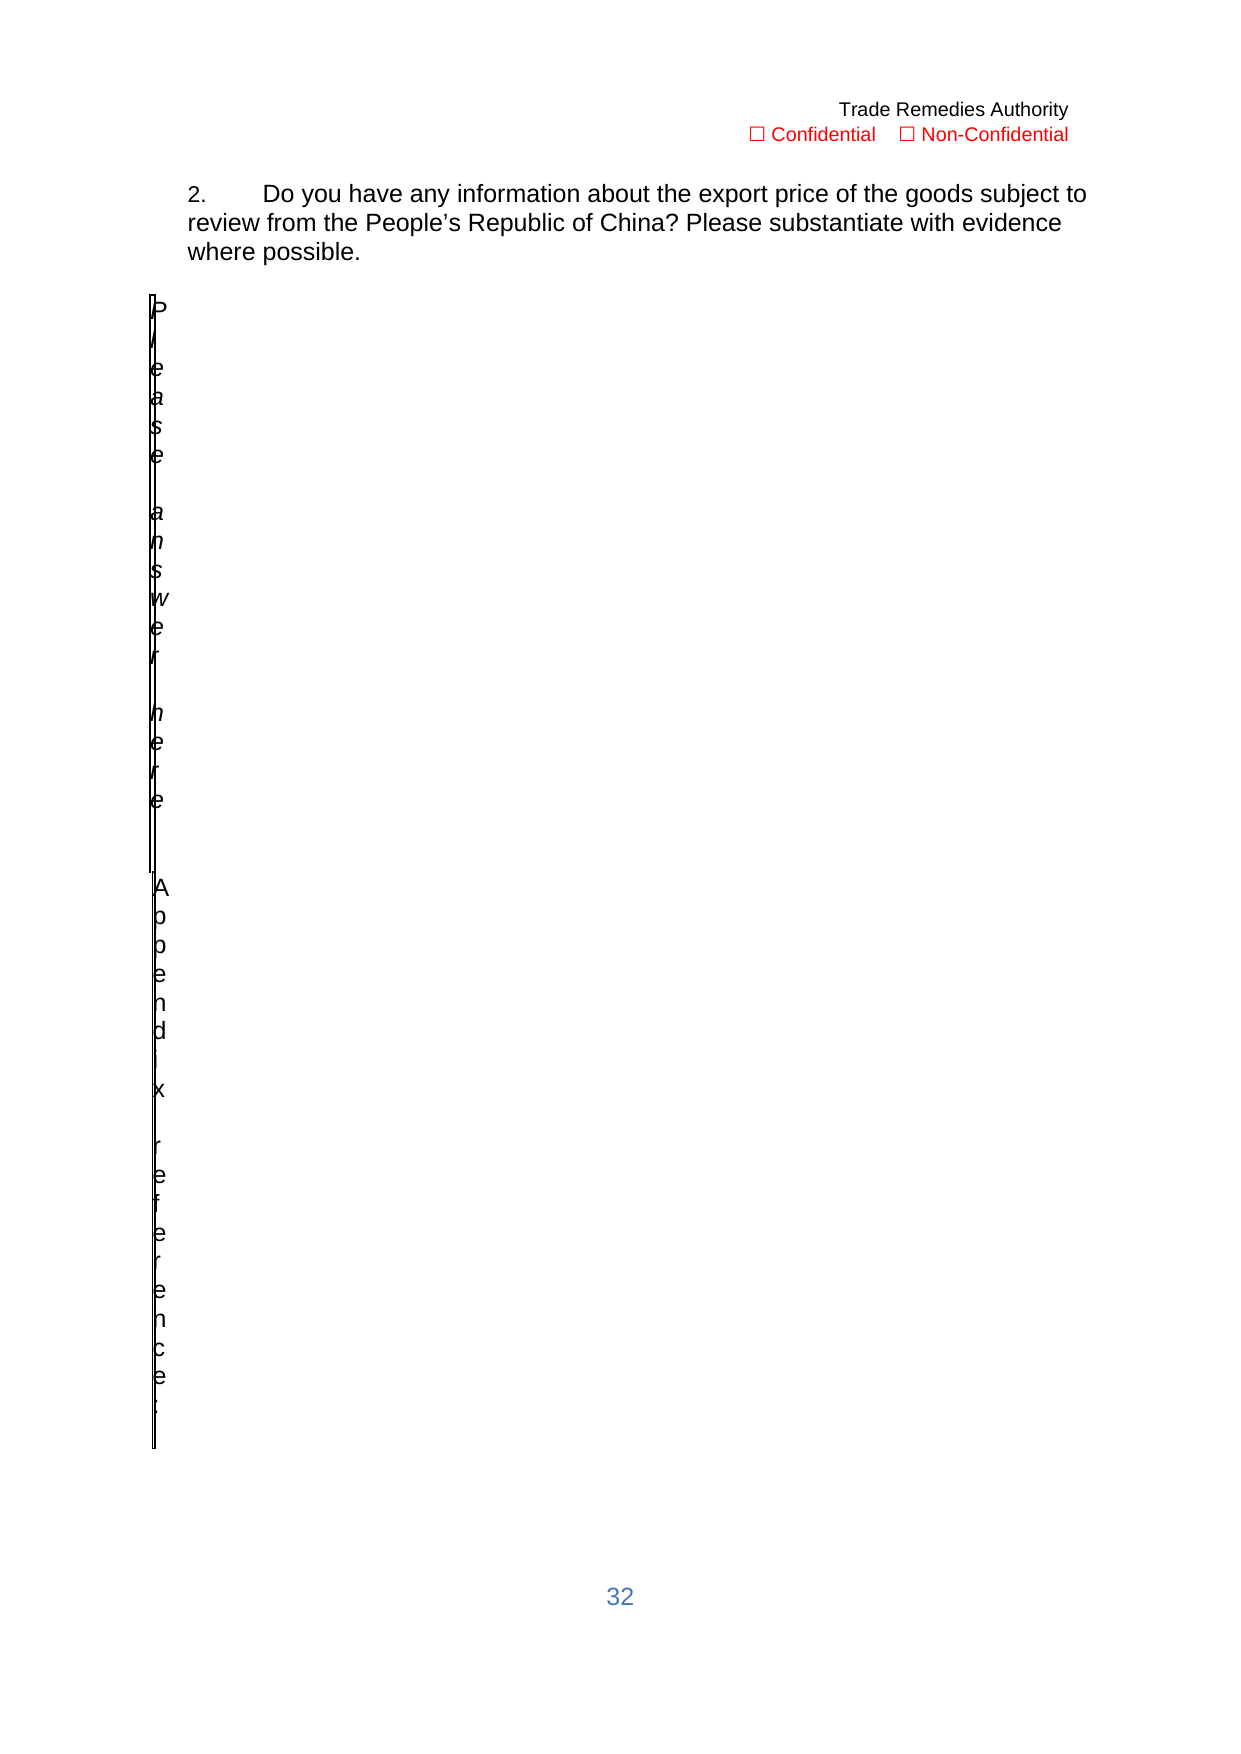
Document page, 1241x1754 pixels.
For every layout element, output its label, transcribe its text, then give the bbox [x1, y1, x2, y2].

list Do you have any information about the export price of the goods subject to review from the People’s Republic of China? Please substantiate with evidence where possible. [187, 179, 1090, 266]
